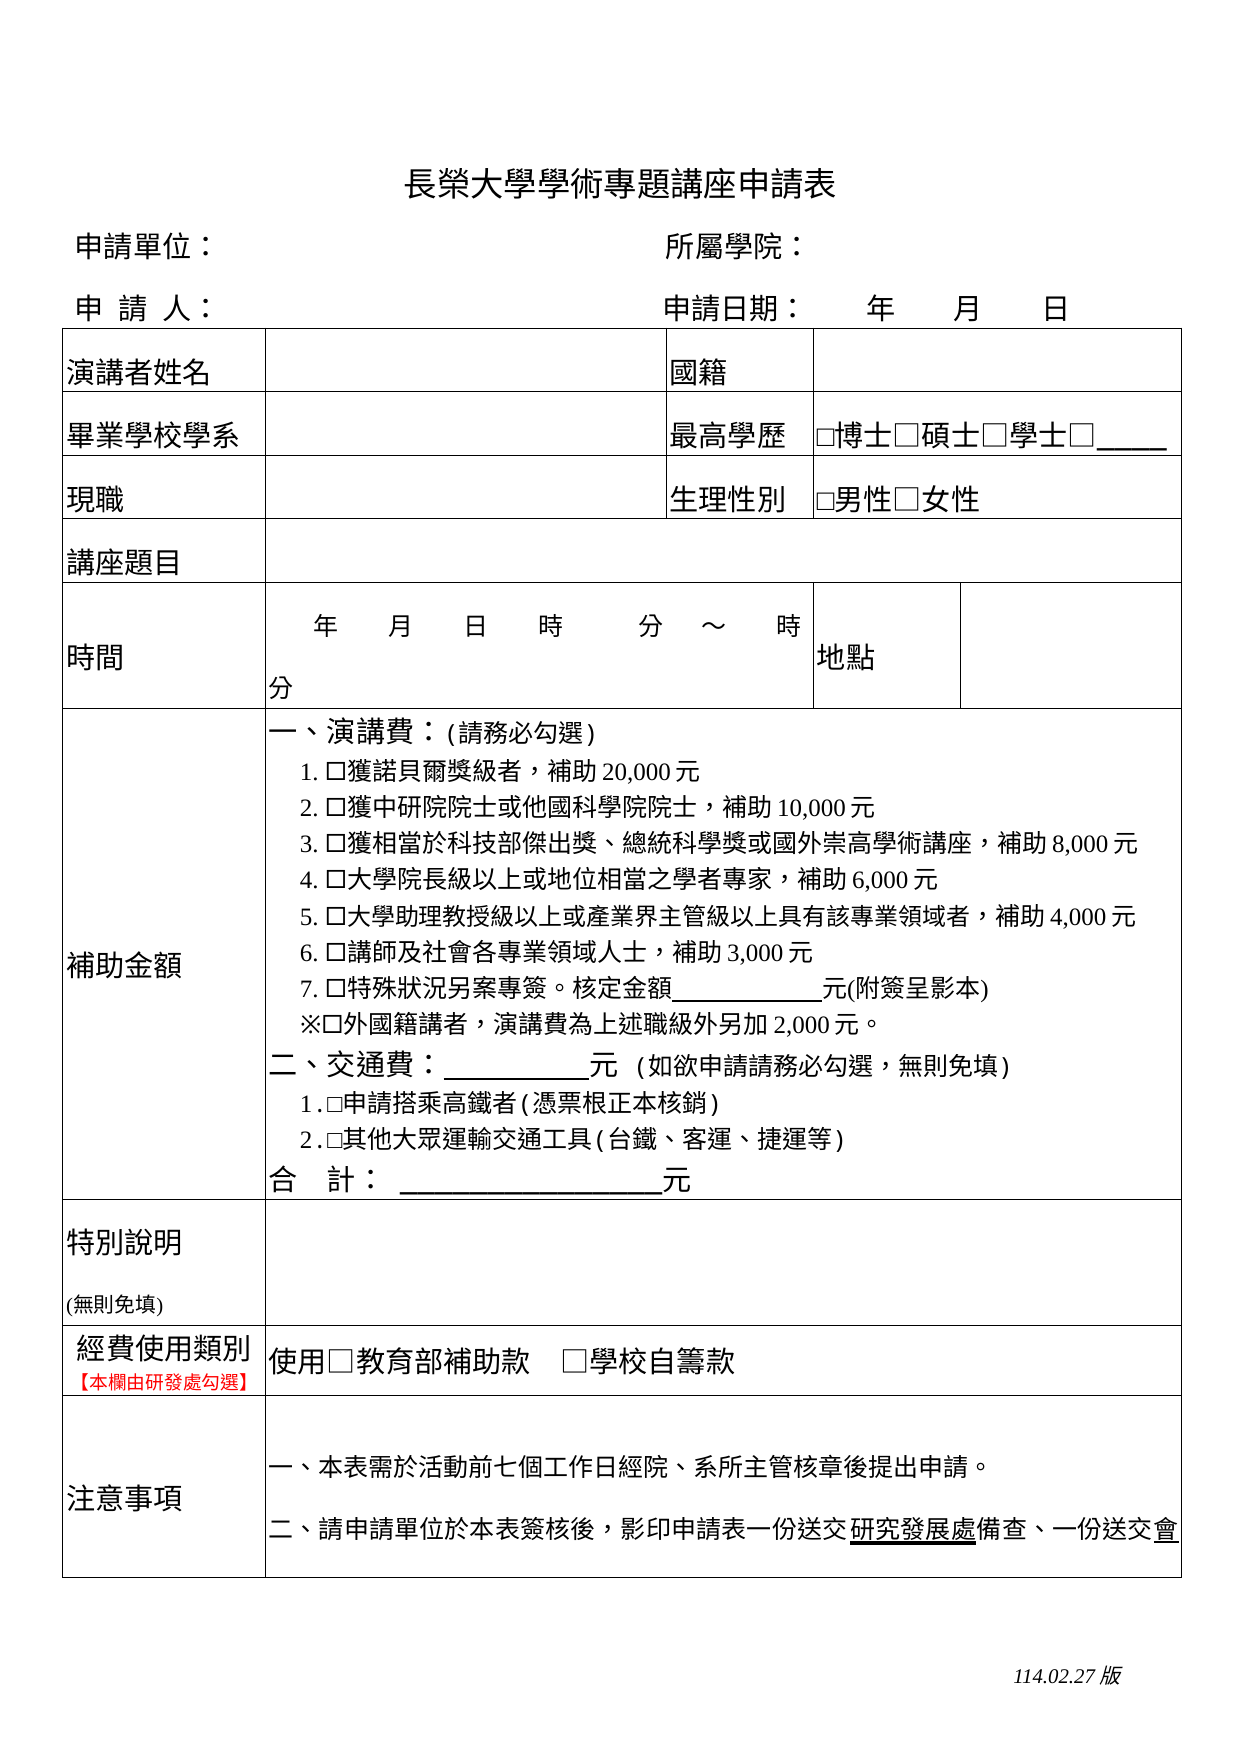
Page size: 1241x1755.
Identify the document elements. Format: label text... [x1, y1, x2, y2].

table_cell 時間 [63, 583, 265, 708]
table_cell [961, 583, 1181, 708]
table_header 所屬學院： [655, 203, 1160, 265]
table_cell 地點 [814, 583, 960, 708]
table_cell [266, 392, 666, 455]
table_cell 畢業學校學系 [63, 392, 265, 455]
table_cell [814, 329, 1181, 391]
table_cell 演講者姓名 [63, 329, 265, 391]
table_cell [266, 456, 666, 518]
table_cell 年 月 日 時 分 ～ 時 分 [266, 583, 813, 708]
table_cell 國籍 [667, 329, 813, 391]
table_cell 申 請 人： [59, 265, 655, 328]
table_cell 注意事項 [63, 1396, 265, 1577]
table_cell [1160, 265, 1182, 328]
table_cell 申請日期： 年 月 日 [655, 265, 1160, 328]
table_cell [266, 329, 666, 391]
table_cell 生理性別 [667, 456, 813, 518]
table_cell [266, 1200, 1181, 1324]
table_cell 一、演講費：(請務必勾選) 1. 獲諾貝爾獎級者，補助20,000元 2. 獲中研院院士或他國科學院院士，補助10,000元 3. 獲相當於科技部傑出獎、總統科學獎或國外崇高學術講座，補助8,000元 4. 大學院長級以上或地位相當之學者專家，補助6,000元 5. 大學助理教授級以上或產業界主管級以上具有該專業領域者，補助4,000元 6. 講師及社會各專業領域人士，補助3,000元 7. 特殊狀況另案專簽。核定金額 元(附簽呈影本) ※外國籍講者，演講費為上述職級外另加2,000元。 二、交通費： 元 (如欲申請請務必勾選，無則免填) 1.□申請搭乘高鐵者(憑票根正本核銷) 2.□其他大眾運輸交通工具(台鐵、客運、捷運等) 合 計： _______________元 [266, 709, 1181, 1198]
table_cell 講座題目 [63, 519, 265, 582]
table_header 申請單位： [59, 203, 655, 265]
table_cell 使用□教育部補助款 □學校自籌款 [266, 1326, 1181, 1395]
text 長榮大學學術專題講座申請表 [118, 140, 1122, 203]
table_cell 現職 [63, 456, 265, 518]
table_cell □博士□碩士□學士□____ [814, 392, 1181, 455]
table_cell 特別說明 (無則免填) [63, 1200, 265, 1324]
table_cell 最高學歷 [667, 392, 813, 455]
table_cell 經費使用類別 【本欄由研發處勾選】 [63, 1326, 265, 1395]
table_cell [266, 519, 1181, 582]
table_header [1160, 203, 1182, 265]
table_cell 一、本表需於活動前七個工作日經院、系所主管核章後提出申請。 二、請申請單位於本表簽核後，影印申請表一份送交研究發展處備查、一份送交會 [266, 1396, 1181, 1577]
table_cell 補助金額 [63, 709, 265, 1198]
table_cell □男性□女性 [814, 456, 1181, 518]
